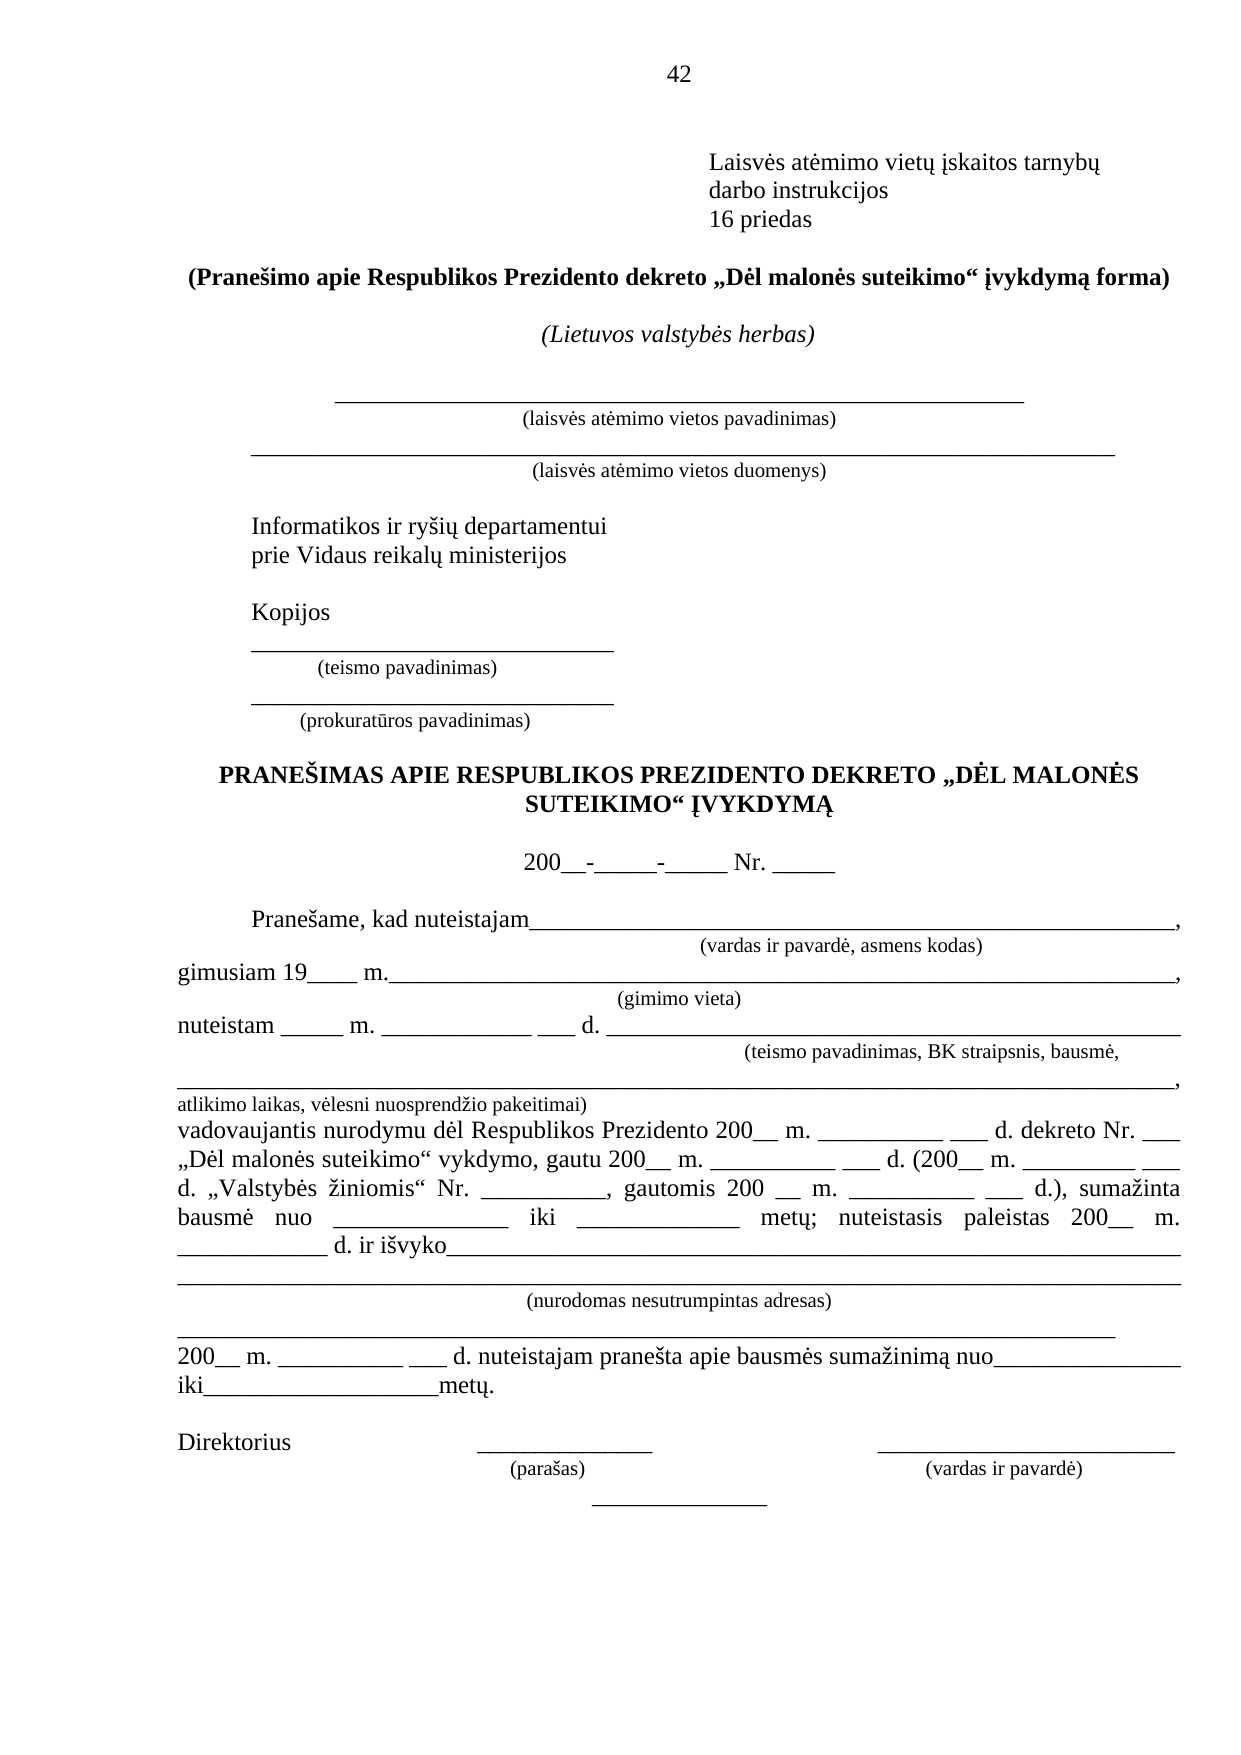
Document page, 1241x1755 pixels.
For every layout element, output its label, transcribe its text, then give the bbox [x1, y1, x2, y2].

text vadovaujantis nurodymu dėl Respublikos Prezidento 200__ m. __________ ___ d. dekreto Nr. ___ „Dėl malonės suteikimo“ vykdymo, gautu 200__ m. __________ ___ d. (200__ m. _________ ___ d. „Valstybės žiniomis“ Nr. __________, gautomis 200 __ m. __________ ___ d.), sumažinta bausmė nuo ______________ iki _____________ metų; nuteistasis paleistas 200__ m. ____________ d. ir išvyko [177, 1116, 1181, 1259]
text , [177, 1063, 1181, 1092]
text prie Vidaus reikalų ministerijos [177, 540, 1181, 569]
text Direktorius [177, 1427, 1181, 1456]
text (parašas) (vardas ir pavardė) [510, 1456, 1181, 1480]
text (teismo pavadinimas, BK straipsnis, bausmė, [177, 1039, 1181, 1063]
text _____________________________ [177, 626, 1181, 655]
text nuteistam _____ m. ____________ ___ d. [177, 1010, 1181, 1039]
text _ [177, 1312, 1181, 1341]
text (vardas ir pavardė, asmens kodas) [177, 933, 1181, 957]
text _ [177, 1259, 1181, 1284]
text gimusiam 19____ m. , [177, 957, 1181, 986]
text (Pranešimo apie Respublikos Prezidento dekreto „Dėl malonės suteikimo“ įvykdymą forma) [177, 262, 1181, 291]
text (prokuratūros pavadinimas) [226, 708, 1181, 732]
text atlikimo laikas, vėlesni nuosprendžio pakeitimai) [177, 1092, 1181, 1116]
text _____________________________ [177, 679, 1181, 708]
text (teismo pavadinimas) [244, 655, 1181, 679]
text (nurodomas nesutrumpintas adresas) [177, 1288, 1181, 1312]
text (gimimo vieta) [177, 986, 1181, 1010]
text (laisvės atėmimo vietos duomenys) [177, 458, 1181, 482]
text PRANEŠIMAS APIE RESPUBLIKOS PREZIDENTO DEKRETO „DĖL MALONĖS SUTEIKIMO“ ĮVYKDYMĄ [177, 761, 1181, 818]
text 200__ m. __________ ___ d. nuteistajam pranešta apie bausmės sumažinimą nuo [177, 1341, 1181, 1370]
text ______________ [177, 1480, 1181, 1509]
text Informatikos ir ryšių departamentui [177, 511, 1181, 540]
text iki metų. [177, 1370, 1181, 1398]
text darbo instrukcijos [177, 176, 1181, 204]
text Pranešame, kad nuteistajam , [177, 904, 1181, 933]
text 16 priedas [177, 204, 1181, 233]
text (Lietuvos valstybės herbas) [177, 319, 1181, 348]
text 200__-_____-_____ Nr. _____ [177, 847, 1181, 876]
text (laisvės atėmimo vietos pavadinimas) [177, 406, 1181, 430]
text Kopijos [177, 597, 1181, 626]
text Laisvės atėmimo vietų įskaitos tarnybų [702, 147, 1181, 176]
